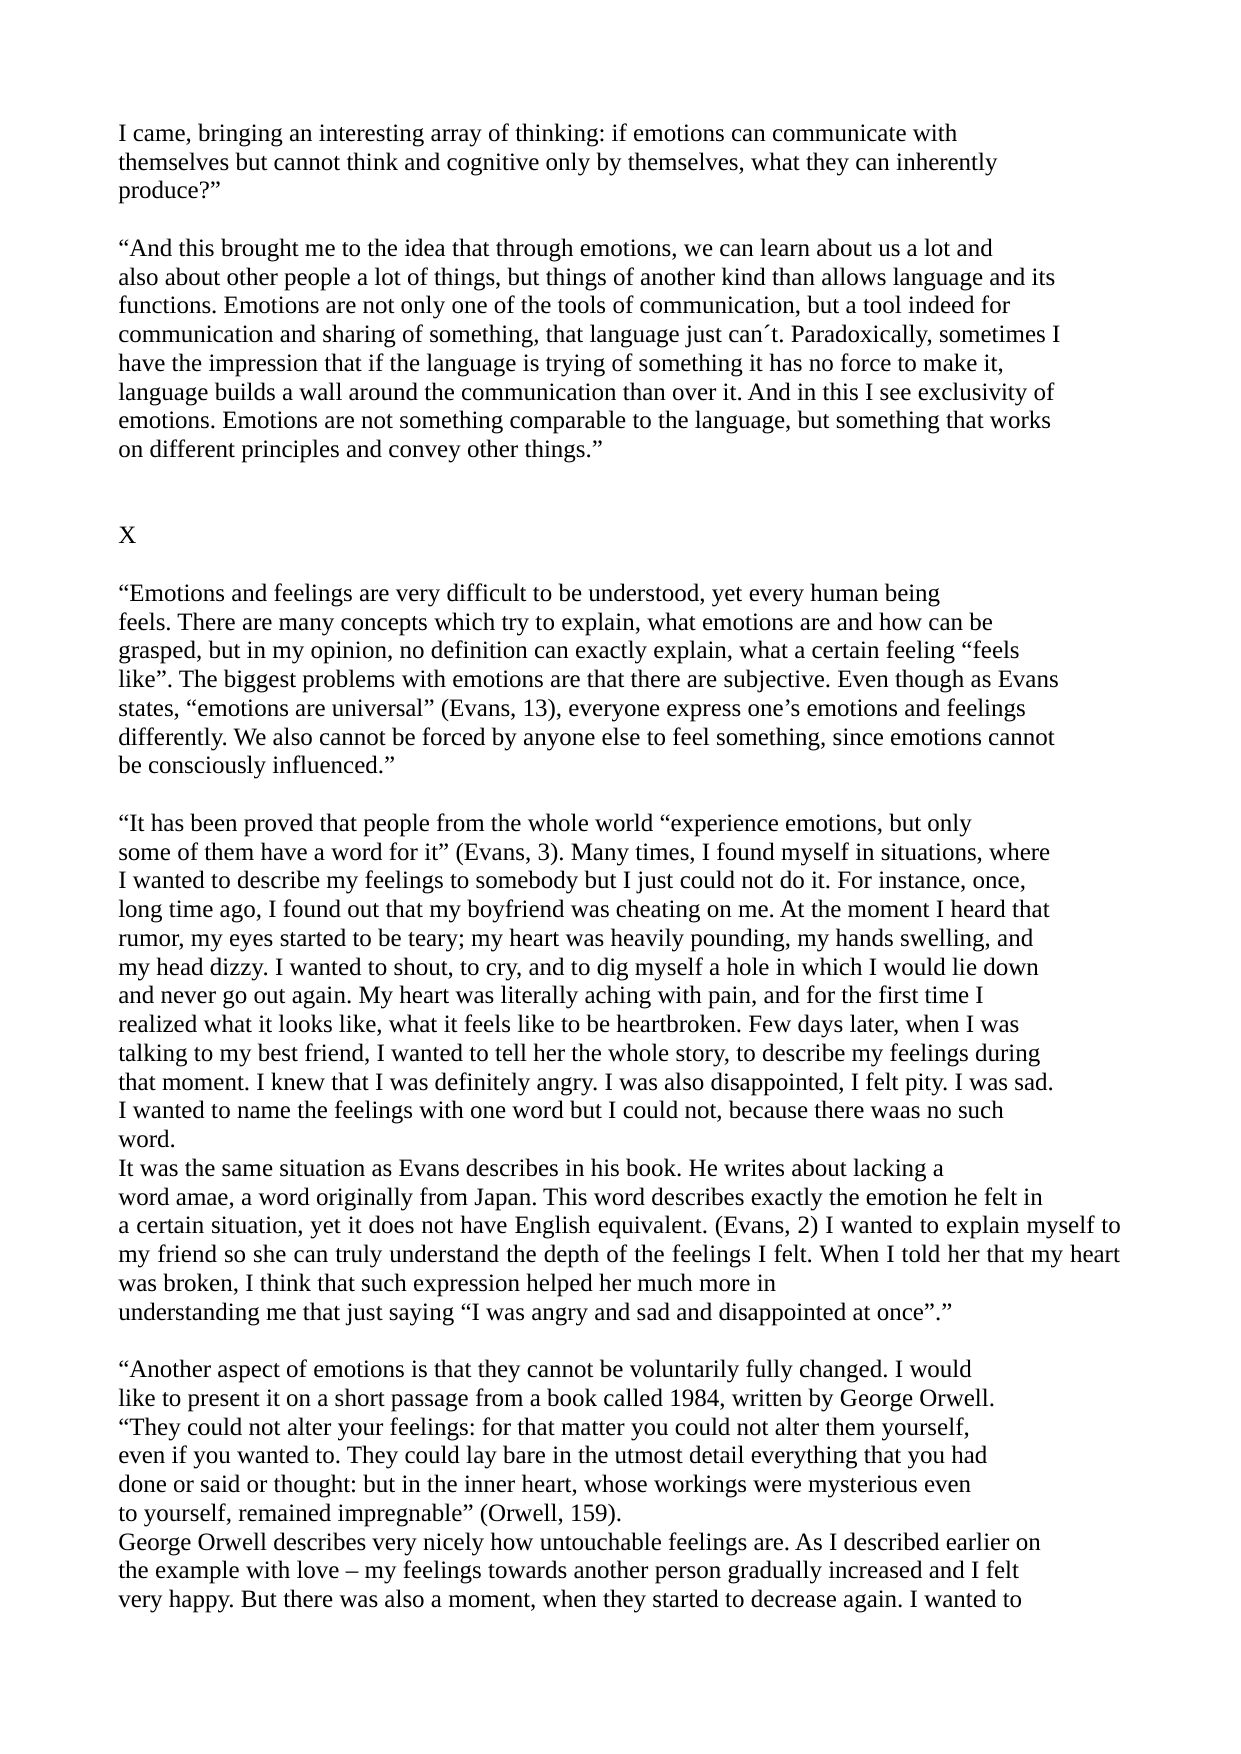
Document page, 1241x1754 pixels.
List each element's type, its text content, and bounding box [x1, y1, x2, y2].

text like to present it on a short passage from a book called 1984, written by George Orwell. [118, 1383, 1122, 1412]
text themselves but cannot think and cognitive only by themselves, what they can inherently [118, 147, 1122, 176]
text “And this brought me to the idea that through emotions, we can learn about us a lot and [118, 233, 1122, 262]
text understanding me that just saying “I was angry and sad and disappointed at once”.” [118, 1297, 1122, 1326]
text communication and sharing of something, that language just can´t. Paradoxically, sometimes I [118, 319, 1122, 348]
text done or said or thought: but in the inner heart, whose workings were mysterious even [118, 1469, 1122, 1498]
text talking to my best friend, I wanted to tell her the whole story, to describe my feelings during [118, 1038, 1122, 1067]
text that moment. I knew that I was definitely angry. I was also disappointed, I felt pity. I was sad. [118, 1067, 1122, 1096]
text a certain situation, yet it does not have English equivalent. (Evans, 2) I wanted to explain myself to my friend so she can truly understand the depth of the feelings I felt. When I told her that my heart was broken, I think that such expression helped her much more in [118, 1211, 1122, 1297]
text feels. There are many concepts which try to explain, what emotions are and how can be [118, 607, 1122, 636]
text even if you wanted to. They could lay bare in the utmost detail everything that you had [118, 1441, 1122, 1469]
text language builds a wall around the communication than over it. And in this I see exclusivity of [118, 377, 1122, 406]
text also about other people a lot of things, but things of another kind than allows language and its [118, 262, 1122, 291]
text my head dizzy. I wanted to shout, to cry, and to dig myself a hole in which I would lie down [118, 952, 1122, 981]
text have the impression that if the language is trying of something it has no force to make it, [118, 348, 1122, 377]
text long time ago, I found out that my boyfriend was cheating on me. At the moment I heard that [118, 894, 1122, 923]
text grasped, but in my opinion, no definition can exactly explain, what a certain feeling “feels [118, 636, 1122, 664]
text realized what it looks like, what it feels like to be heartbroken. Few days later, when I was [118, 1009, 1122, 1038]
text word. [118, 1124, 1122, 1153]
text be consciously influenced.” [118, 751, 1122, 779]
text emotions. Emotions are not something comparable to the language, but something that works [118, 406, 1122, 434]
text functions. Emotions are not only one of the tools of communication, but a tool indeed for [118, 291, 1122, 319]
text I came, bringing an interesting array of thinking: if emotions can communicate with [118, 118, 1122, 147]
text “It has been proved that people from the whole world “experience emotions, but only [118, 808, 1122, 837]
text the example with love – my feelings towards another person gradually increased and I felt [118, 1556, 1122, 1584]
text produce?” [118, 176, 1122, 204]
text states, “emotions are universal” (Evans, 13), everyone express one’s emotions and feelings [118, 693, 1122, 722]
text I wanted to name the feelings with one word but I could not, because there waas no such [118, 1096, 1122, 1124]
text “They could not alter your feelings: for that matter you could not alter them yourself, [118, 1412, 1122, 1441]
text rumor, my eyes started to be teary; my heart was heavily pounding, my hands swelling, and [118, 923, 1122, 952]
text “Emotions and feelings are very difficult to be understood, yet every human being [118, 578, 1122, 607]
text It was the same situation as Evans describes in his book. He writes about lacking a [118, 1153, 1122, 1182]
text George Orwell describes very nicely how untouchable feelings are. As I described earlier on [118, 1527, 1122, 1556]
text and never go out again. My heart was literally aching with pain, and for the first time I [118, 981, 1122, 1009]
text I wanted to describe my feelings to somebody but I just could not do it. For instance, once, [118, 866, 1122, 894]
text some of them have a word for it” (Evans, 3). Many times, I found myself in situations, where [118, 837, 1122, 866]
text word amae, a word originally from Japan. This word describes exactly the emotion he felt in [118, 1182, 1122, 1211]
text X [118, 521, 1122, 549]
text differently. We also cannot be forced by anyone else to feel something, since emotions cannot [118, 722, 1122, 751]
text on different principles and convey other things.” [118, 434, 1122, 463]
text “Another aspect of emotions is that they cannot be voluntarily fully changed. I would [118, 1354, 1122, 1383]
text to yourself, remained impregnable” (Orwell, 159). [118, 1498, 1122, 1527]
text like”. The biggest problems with emotions are that there are subjective. Even though as Evans [118, 664, 1122, 693]
text very happy. But there was also a moment, when they started to decrease again. I wanted to [118, 1584, 1122, 1613]
